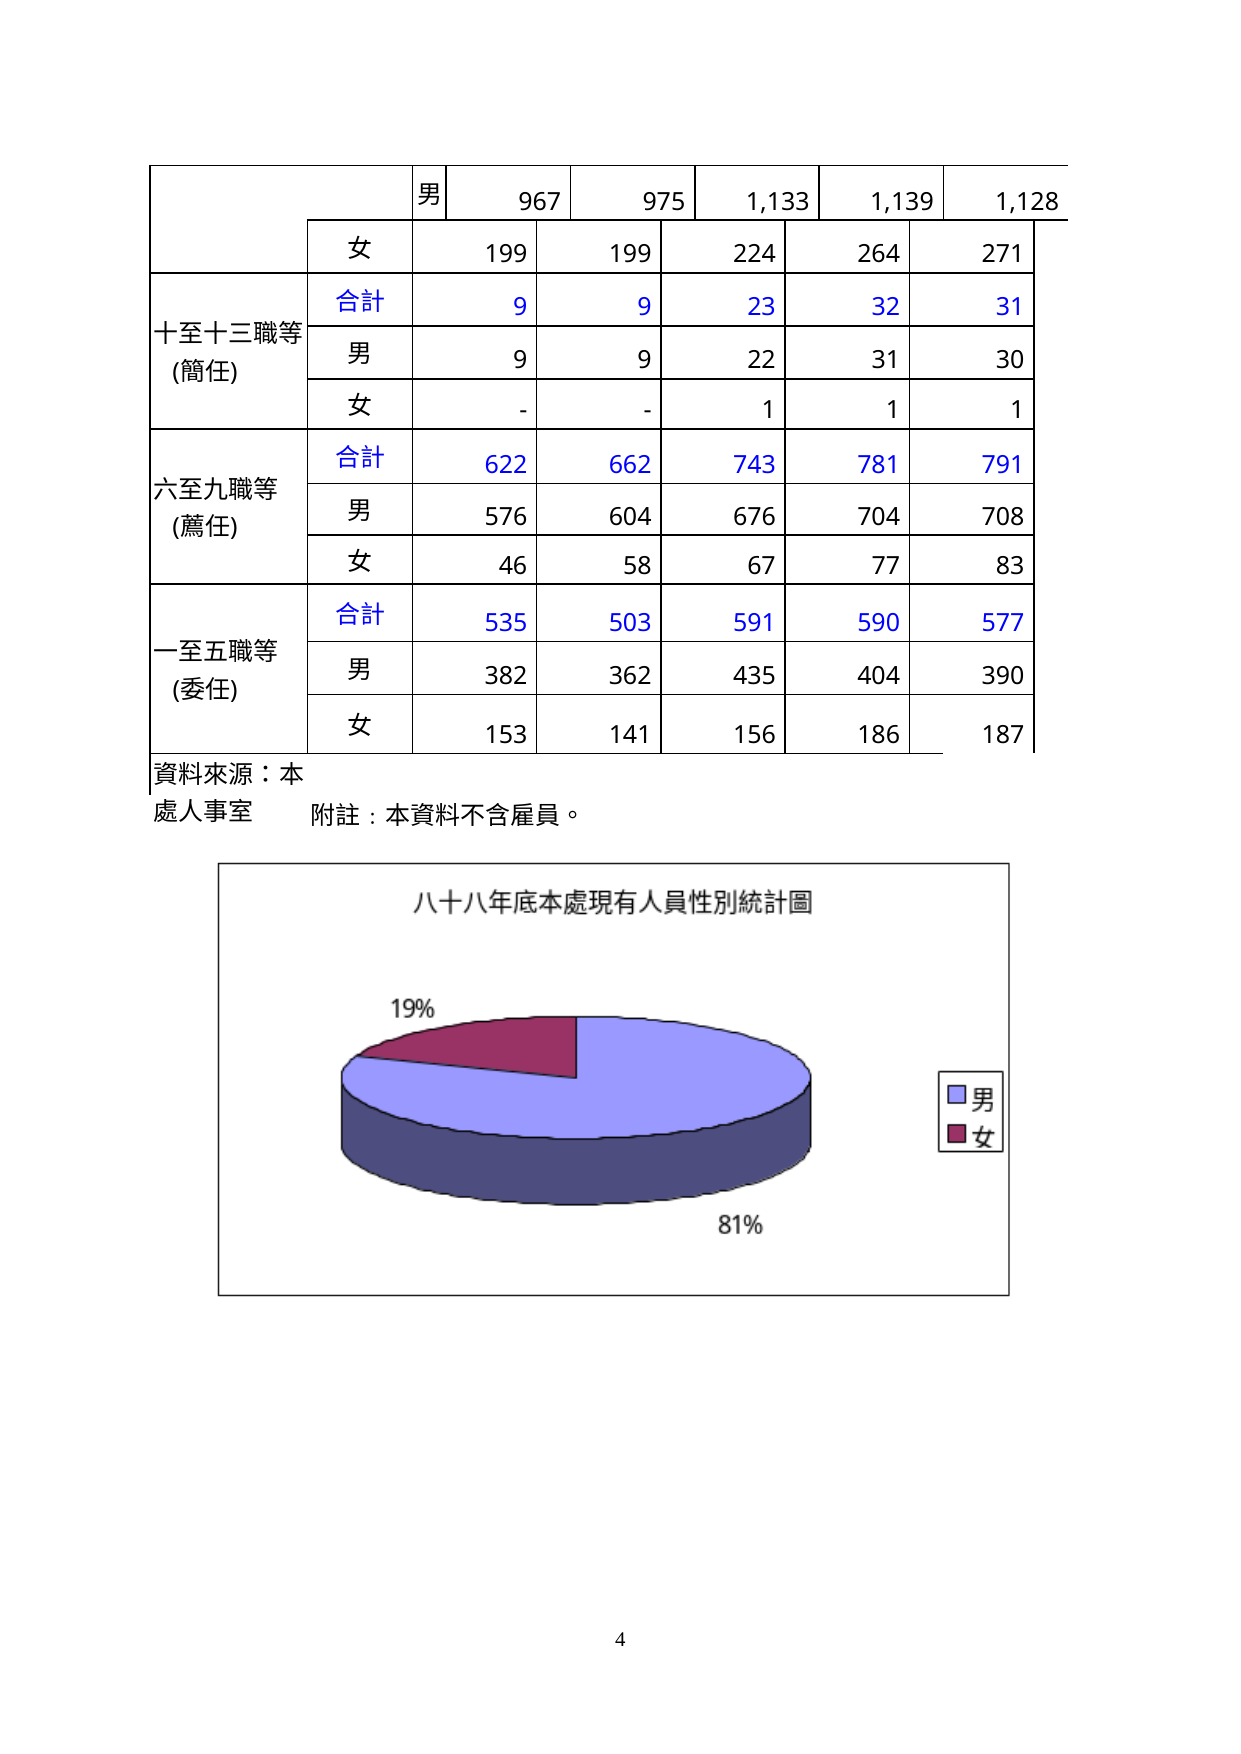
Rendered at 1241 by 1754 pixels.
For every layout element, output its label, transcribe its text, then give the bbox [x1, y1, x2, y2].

table_cell 9 [537, 327, 660, 378]
table_cell 31 [910, 274, 1033, 325]
table_cell 9 [537, 274, 660, 325]
table_cell 967 [447, 166, 570, 219]
table_cell 264 [786, 221, 909, 272]
table_cell [1035, 641, 1068, 694]
table_cell 77 [786, 536, 909, 583]
table_cell 390 [910, 642, 1033, 694]
table_cell - [413, 380, 536, 428]
table_cell [819, 754, 943, 794]
table_cell 187 [910, 695, 1033, 752]
table_cell 男 [413, 166, 445, 219]
table_cell 30 [910, 327, 1033, 378]
table_cell 577 [910, 585, 1033, 641]
table_cell 23 [662, 274, 784, 325]
table_cell 590 [786, 585, 909, 641]
table_cell 271 [910, 221, 1033, 272]
table_cell 1 [910, 380, 1033, 428]
table_cell 男 [308, 484, 412, 534]
table_cell - [537, 380, 660, 428]
table_cell [446, 754, 570, 794]
table_cell 67 [662, 536, 784, 583]
table_cell 合計 [308, 430, 412, 482]
table_cell 男 [308, 327, 412, 378]
table_cell [1035, 583, 1068, 641]
table_cell 1,139 [820, 166, 943, 219]
table_cell 382 [413, 642, 536, 694]
table_cell [151, 166, 307, 272]
table_cell 676 [662, 484, 784, 534]
table_cell 合計 [308, 585, 412, 641]
table_cell 224 [662, 221, 784, 272]
table_cell [943, 753, 1034, 794]
table_cell 662 [537, 430, 660, 482]
table_cell 83 [910, 536, 1033, 583]
table_cell 743 [662, 430, 784, 482]
table_cell 9 [413, 327, 536, 378]
table_cell 622 [413, 430, 536, 482]
table_cell 535 [413, 585, 536, 641]
table_cell 9 [413, 274, 536, 325]
table_cell 合計 [308, 274, 412, 325]
table_cell 362 [537, 642, 660, 694]
table_cell 一至五職等 (委任) [151, 585, 307, 752]
table_cell 資料來源：本處人事室 [150, 754, 307, 832]
table_cell 附註﹕本資料不含雇員。 [307, 794, 661, 832]
table_cell 186 [786, 695, 909, 752]
table_cell 199 [537, 221, 660, 272]
table_cell [1035, 221, 1068, 272]
table_cell [695, 754, 819, 794]
table_cell [1035, 325, 1068, 378]
table_cell [1035, 428, 1068, 482]
table_cell 199 [413, 221, 536, 272]
table_cell [1035, 694, 1068, 752]
table_cell [1034, 794, 1068, 832]
table_cell 141 [537, 695, 660, 752]
table_cell 31 [786, 327, 909, 378]
table_cell 576 [413, 484, 536, 534]
table_cell [1035, 534, 1068, 583]
table_cell [570, 754, 695, 794]
table_cell [785, 794, 909, 832]
table_cell 781 [786, 430, 909, 482]
table_cell 1,133 [696, 166, 818, 219]
table_cell [1035, 378, 1068, 428]
table_cell 708 [910, 484, 1033, 534]
table_cell 1 [662, 380, 784, 428]
table_cell 女 [308, 380, 412, 428]
table_cell 1 [786, 380, 909, 428]
table_cell 1,128 [944, 166, 1068, 219]
table_cell 791 [910, 430, 1033, 482]
table_cell 女 [308, 695, 412, 752]
table_cell 975 [571, 166, 694, 219]
table_cell 156 [662, 695, 784, 752]
table_cell 女 [308, 536, 412, 583]
table_cell [910, 794, 1034, 832]
table_cell 153 [413, 695, 536, 752]
table_cell 58 [537, 536, 660, 583]
table_cell 十至十三職等 (簡任) [151, 274, 307, 428]
table_cell [1035, 272, 1068, 325]
table_cell 32 [786, 274, 909, 325]
table_cell 435 [662, 642, 784, 694]
table_cell 22 [662, 327, 784, 378]
table_cell 女 [308, 221, 412, 272]
table_cell 男 [308, 642, 412, 694]
table_cell [307, 166, 412, 219]
table_cell 503 [537, 585, 660, 641]
table_cell [307, 754, 446, 794]
table_cell 46 [413, 536, 536, 583]
table_cell 六至九職等 (薦任) [151, 430, 307, 583]
table_cell 604 [537, 484, 660, 534]
table_cell 704 [786, 484, 909, 534]
table_cell [661, 794, 785, 832]
table_cell 591 [662, 585, 784, 641]
table_cell 404 [786, 642, 909, 694]
table_cell [1035, 483, 1068, 534]
